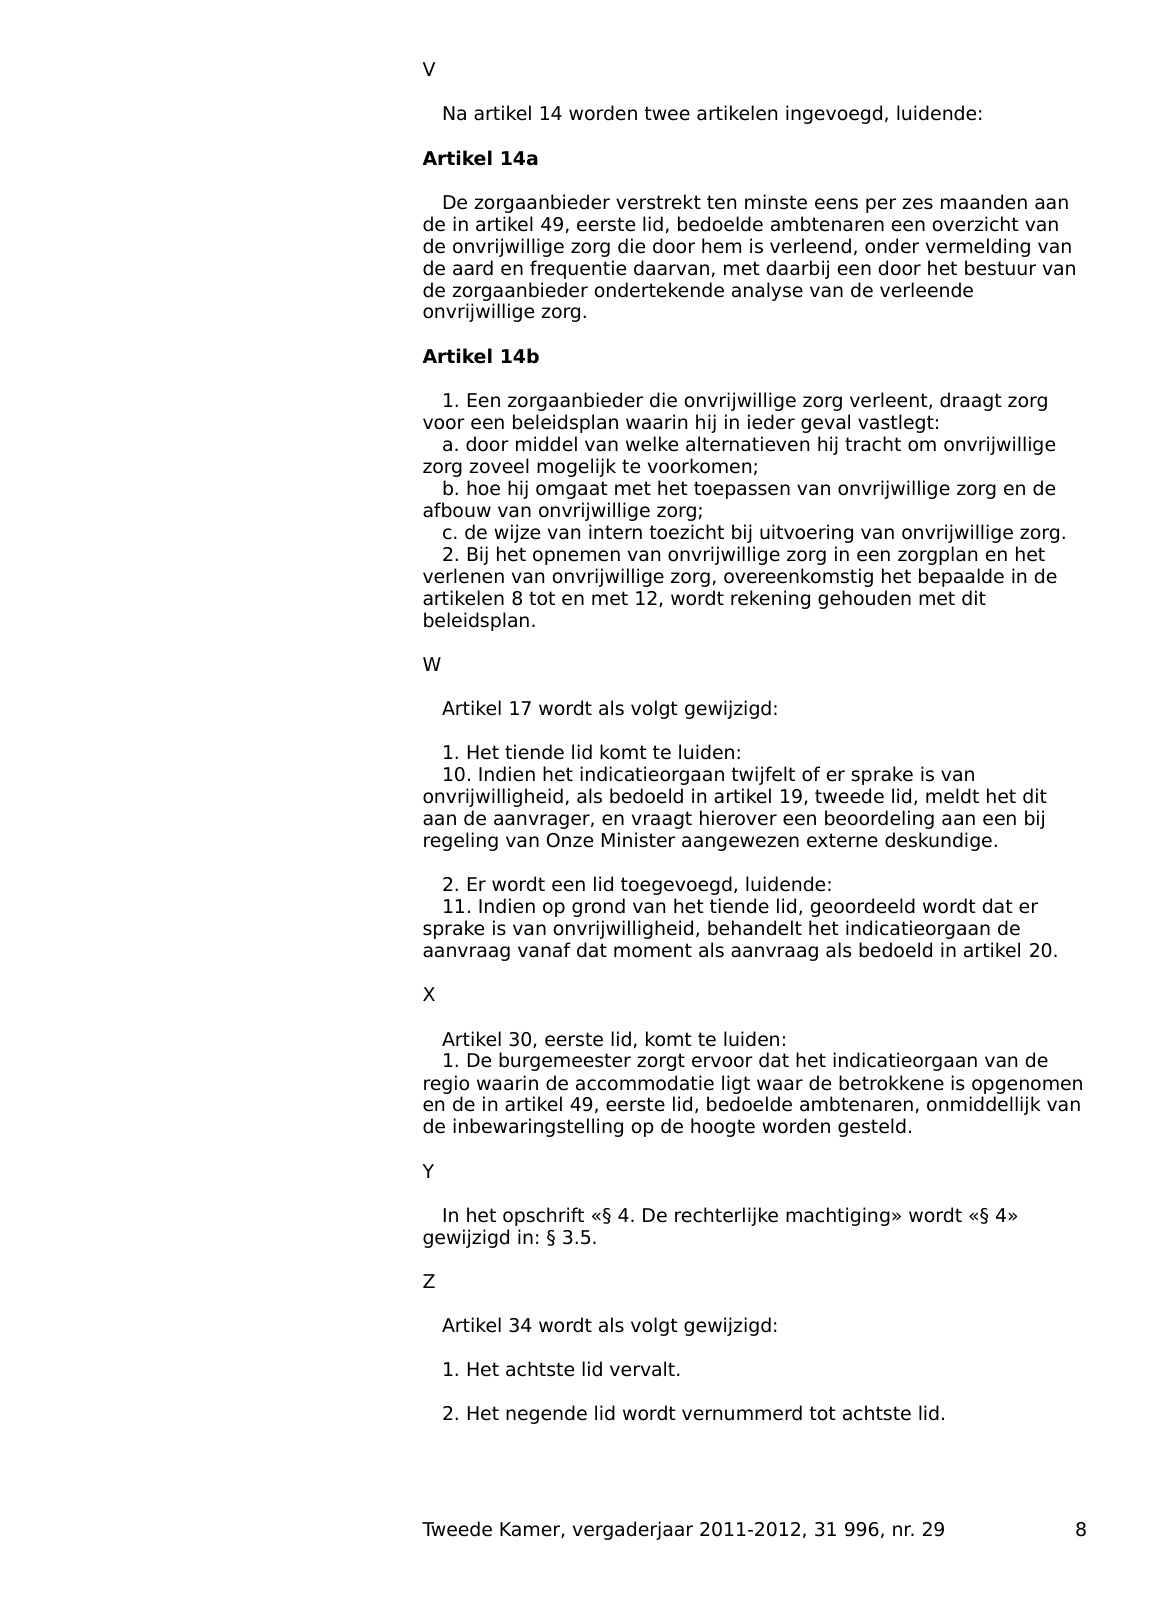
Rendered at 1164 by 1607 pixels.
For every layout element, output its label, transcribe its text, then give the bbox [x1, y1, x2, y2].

subtitle Z [422, 1271, 1087, 1293]
text 2. Het negende lid wordt vernummerd tot achtste lid. [422, 1403, 1087, 1425]
text c. de wijze van intern toezicht bij uitvoering van onvrijwillige zorg. [422, 522, 1087, 544]
text Na artikel 14 worden twee artikelen ingevoegd, luidende: [422, 103, 1087, 125]
text 2. Er wordt een lid toegevoegd, luidende: [422, 874, 1087, 896]
subtitle W [422, 654, 1087, 676]
text Artikel 34 wordt als volgt gewijzigd: [422, 1315, 1087, 1337]
text 1. De burgemeester zorgt ervoor dat het indicatieorgaan van de regio waarin de accommodatie ligt waar de betrokkene is opgenomen en de in artikel 49, eerste lid, bedoelde ambtenaren, onmiddellijk van de inbewaringstelling op de hoogte worden gesteld. [422, 1050, 1087, 1138]
text In het opschrift «§ 4. De rechterlijke machtiging» wordt «§ 4» gewijzigd in: § 3.5. [422, 1205, 1087, 1249]
text 10. Indien het indicatieorgaan twijfelt of er sprake is van onvrijwilligheid, als bedoeld in artikel 19, tweede lid, meldt het dit aan de aanvrager, en vraagt hierover een beoordeling aan een bij regeling van Onze Minister aangewezen externe deskundige. [422, 764, 1087, 852]
text 11. Indien op grond van het tiende lid, geoordeeld wordt dat er sprake is van onvrijwilligheid, behandelt het indicatieorgaan de aanvraag vanaf dat moment als aanvraag als bedoeld in artikel 20. [422, 896, 1087, 962]
subtitle X [422, 984, 1087, 1006]
text Artikel 17 wordt als volgt gewijzigd: [422, 698, 1087, 720]
text 1. Het achtste lid vervalt. [422, 1359, 1087, 1381]
text 1. Een zorgaanbieder die onvrijwillige zorg verleent, draagt zorg voor een beleidsplan waarin hij in ieder geval vastlegt: [422, 390, 1087, 434]
text b. hoe hij omgaat met het toepassen van onvrijwillige zorg en de afbouw van onvrijwillige zorg; [422, 478, 1087, 522]
text 1. Het tiende lid komt te luiden: [422, 742, 1087, 764]
text 2. Bij het opnemen van onvrijwillige zorg in een zorgplan en het verlenen van onvrijwillige zorg, overeenkomstig het bepaalde in de artikelen 8 tot en met 12, wordt rekening gehouden met dit beleidsplan. [422, 544, 1087, 632]
text a. door middel van welke alternatieven hij tracht om onvrijwillige zorg zoveel mogelijk te voorkomen; [422, 434, 1087, 478]
subtitle Y [422, 1161, 1087, 1182]
subtitle V [422, 59, 1087, 81]
text Artikel 30, eerste lid, komt te luiden: [422, 1028, 1087, 1050]
text De zorgaanbieder verstrekt ten minste eens per zes maanden aan de in artikel 49, eerste lid, bedoelde ambtenaren een overzicht van de onvrijwillige zorg die door hem is verleend, onder vermelding van de aard en frequentie daarvan, met daarbij een door het bestuur van de zorgaanbieder ondertekende analyse van de verleende onvrijwillige zorg. [422, 192, 1087, 323]
subtitle Artikel 14b [422, 346, 1087, 368]
subtitle Artikel 14a [422, 147, 1087, 169]
